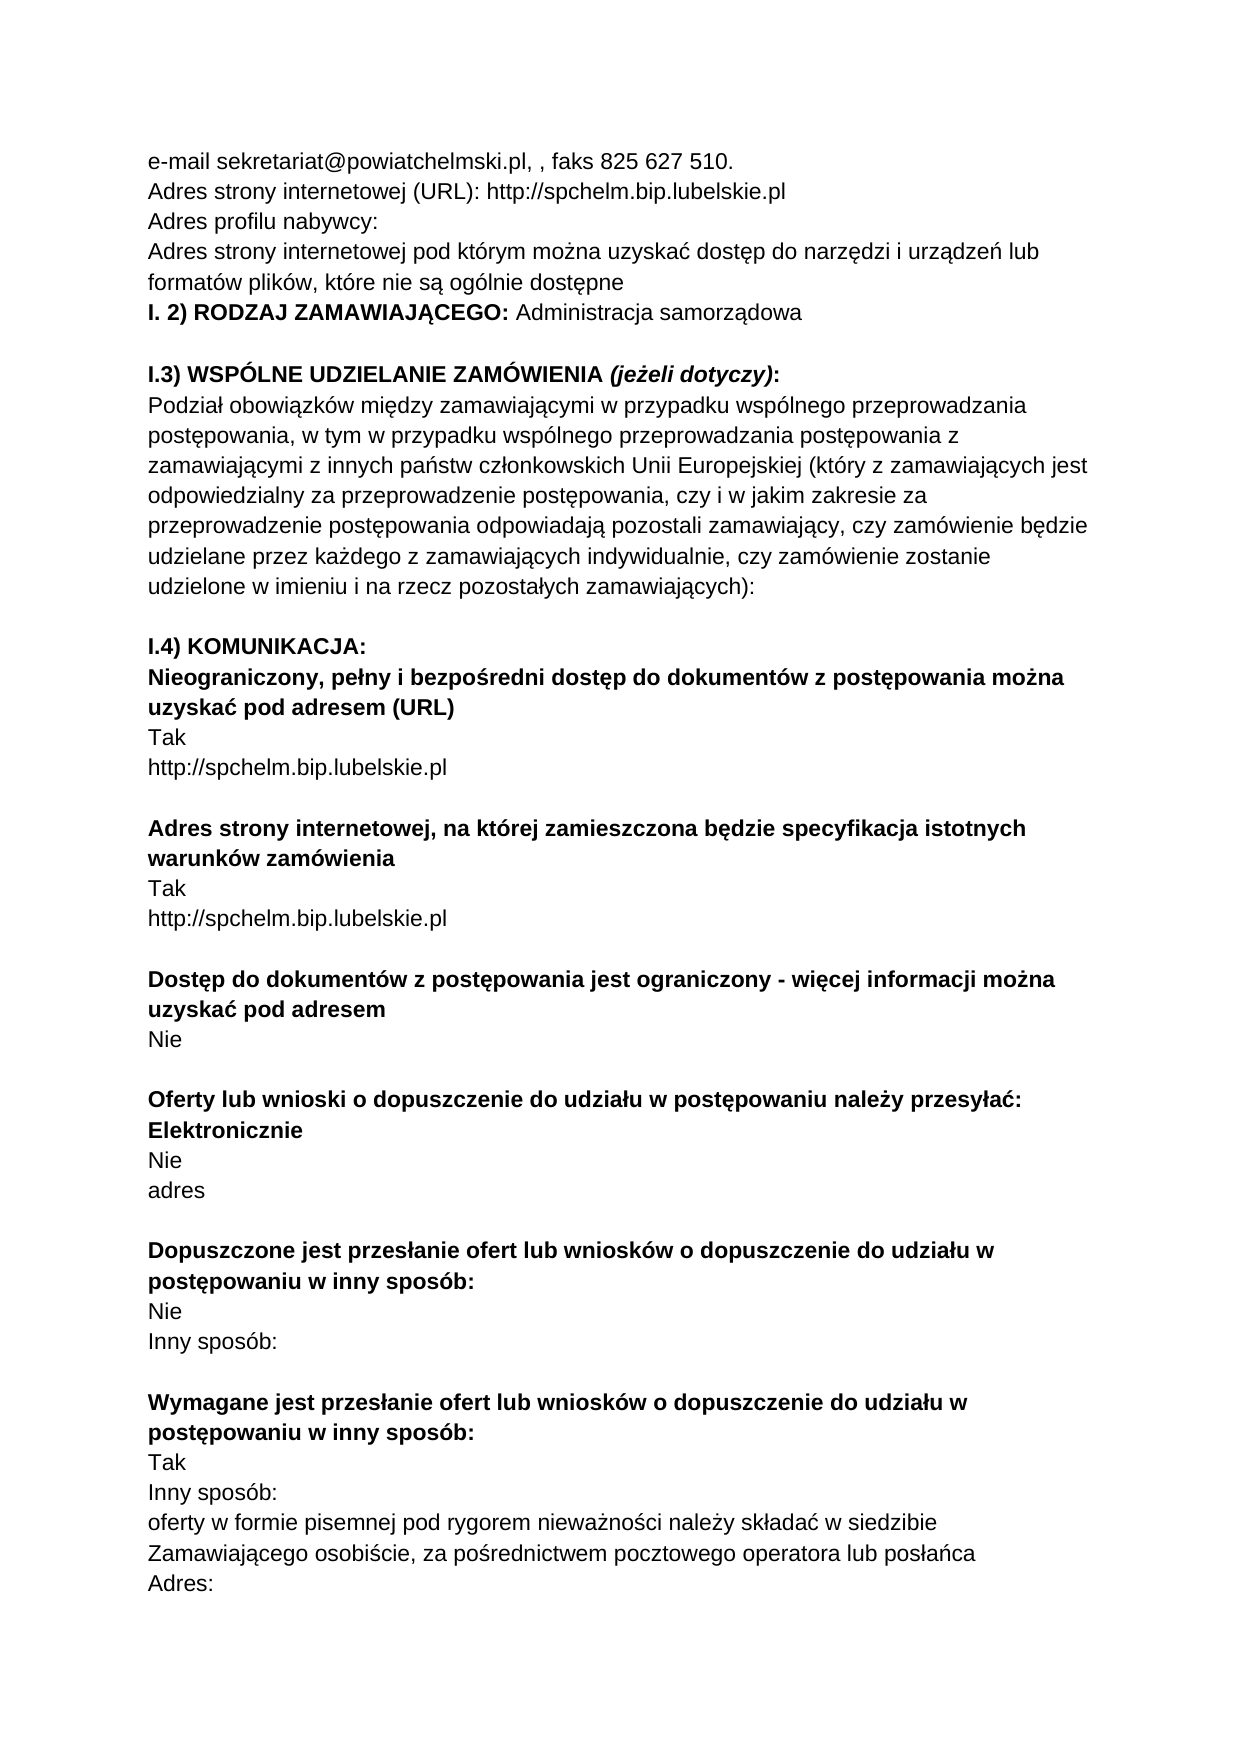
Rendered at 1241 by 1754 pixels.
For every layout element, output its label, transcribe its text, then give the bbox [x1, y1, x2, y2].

text I.3) WSPÓLNE UDZIELANIE ZAMÓWIENIA (jeżeli dotyczy): [148, 361, 1093, 388]
text Nie Oferty lub wnioski o dopuszczenie do udziału w postępowaniu należy przesyłać: Elektronicznie [148, 1026, 1093, 1143]
text I. 2) RODZAJ ZAMAWIAJĄCEGO: Administracja samorządowa [148, 299, 1093, 357]
text I.4) KOMUNIKACJA: Nieograniczony, pełny i bezpośredni dostęp do dokumentów z postępowania można uzyskać pod adresem (URL) [148, 633, 1093, 720]
text Dostęp do dokumentów z postępowania jest ograniczony - więcej informacji można uzyskać pod adresem [148, 935, 1093, 1022]
text Nie adres [148, 1147, 1093, 1233]
text Tak http://spchelm.bip.lubelskie.pl [148, 724, 1093, 780]
text Dopuszczone jest przesłanie ofert lub wniosków o dopuszczenie do udziału w postępowaniu w inny sposób: Nie Inny sposób: Wymagane jest przesłanie ofert lub wniosków o dopuszczenie do udziału w postępowaniu w inny sposób: Tak Inny sposób: oferty w formie pisemnej pod rygorem nieważności należy składać w siedzibie Zamawiającego osobiście, za pośrednictwem pocztowego operatora lub posłańca Adres: [148, 1237, 1093, 1596]
text Adres strony internetowej, na której zamieszczona będzie specyfikacja istotnych warunków zamówienia [148, 784, 1093, 871]
text Podział obowiązków między zamawiającymi w przypadku wspólnego przeprowadzania postępowania, w tym w przypadku wspólnego przeprowadzania postępowania z zamawiającymi z innych państw członkowskich Unii Europejskiej (który z zamawiających jest odpowiedzialny za przeprowadzenie postępowania, czy i w jakim zakresie za przeprowadzenie postępowania odpowiadają pozostali zamawiający, czy zamówienie będzie udzielane przez każdego z zamawiających indywidualnie, czy zamówienie zostanie udzielone w imieniu i na rzecz pozostałych zamawiających): [148, 392, 1093, 629]
text e-mail sekretariat@powiatchelmski.pl, , faks 825 627 510. Adres strony internetowej (URL): http://spchelm.bip.lubelskie.pl Adres profilu nabywcy: Adres strony internetowej pod którym można uzyskać dostęp do narzędzi i urządzeń lub formatów plików, które nie są ogólnie dostępne [148, 148, 1093, 295]
text Tak http://spchelm.bip.lubelskie.pl [148, 875, 1093, 931]
